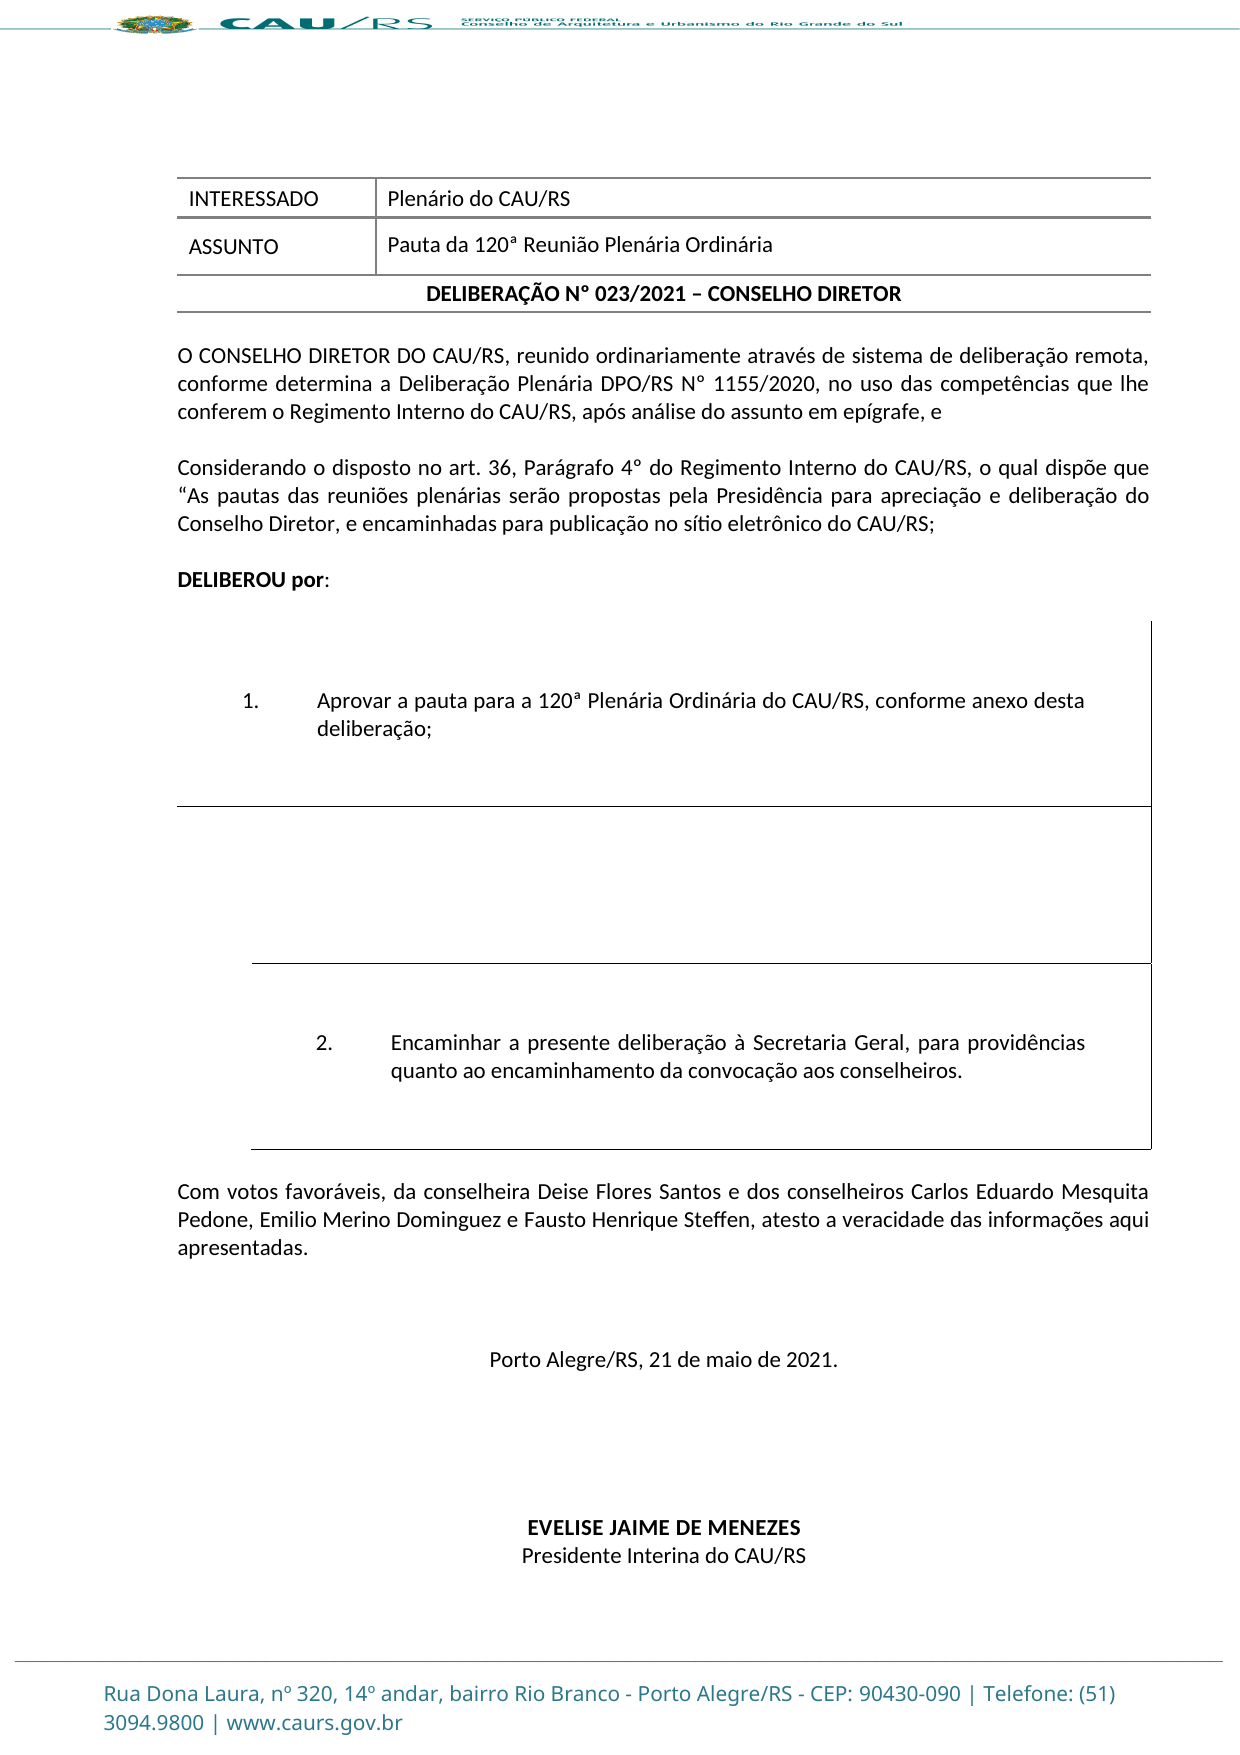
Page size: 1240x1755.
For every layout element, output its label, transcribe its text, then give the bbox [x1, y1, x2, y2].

text Porto Alegre/RS, 21 de maio de 2021. [177, 1345, 1151, 1373]
table_cell ASSUNTO [177, 219, 375, 274]
text DELIBEROU por: [177, 565, 1151, 593]
text EVELISE JAIME DE MENEZES [177, 1513, 1151, 1541]
text Presidente Interina do CAU/RS [177, 1541, 1151, 1569]
text O CONSELHO DIRETOR DO CAU/RS, reunido ordinariamente através de sistema de deliberação remota, conforme determina a Deliberação Plenária DPO/RS Nº 1155/2020, no uso das competências que lhe conferem o Regimento Interno do CAU/RS, após análise do assunto em epígrafe, e [177, 341, 1151, 425]
table_header Plenário do CAU/RS [377, 179, 1151, 216]
text Considerando o disposto no art. 36, Parágrafo 4º do Regimento Interno do CAU/RS, o qual dispõe que “As pautas das reuniões plenárias serão propostas pela Presidência para apreciação e deliberação do Conselho Diretor, e encaminhadas para publicação no sítio eletrônico do CAU/RS; [177, 453, 1151, 537]
table_header INTERESSADO [177, 179, 375, 216]
list Aprovar a pauta para a 120ª Plenária Ordinária do CAU/RS, conforme anexo desta deliberação; [177, 621, 1151, 806]
list Encaminhar a presente deliberação à Secretaria Geral, para providências quanto ao encaminhamento da convocação aos conselheiros. [251, 963, 1151, 1149]
table_cell DELIBERAÇÃO Nº 023/2021 – CONSELHO DIRETOR [177, 276, 1151, 311]
text Com votos favoráveis, da conselheira Deise Flores Santos e dos conselheiros Carlos Eduardo Mesquita Pedone, Emilio Merino Dominguez e Fausto Henrique Steffen, atesto a veracidade das informações aqui apresentadas. [177, 1177, 1151, 1261]
table_cell Pauta da 120ª Reunião Plenária Ordinária [377, 219, 1151, 274]
